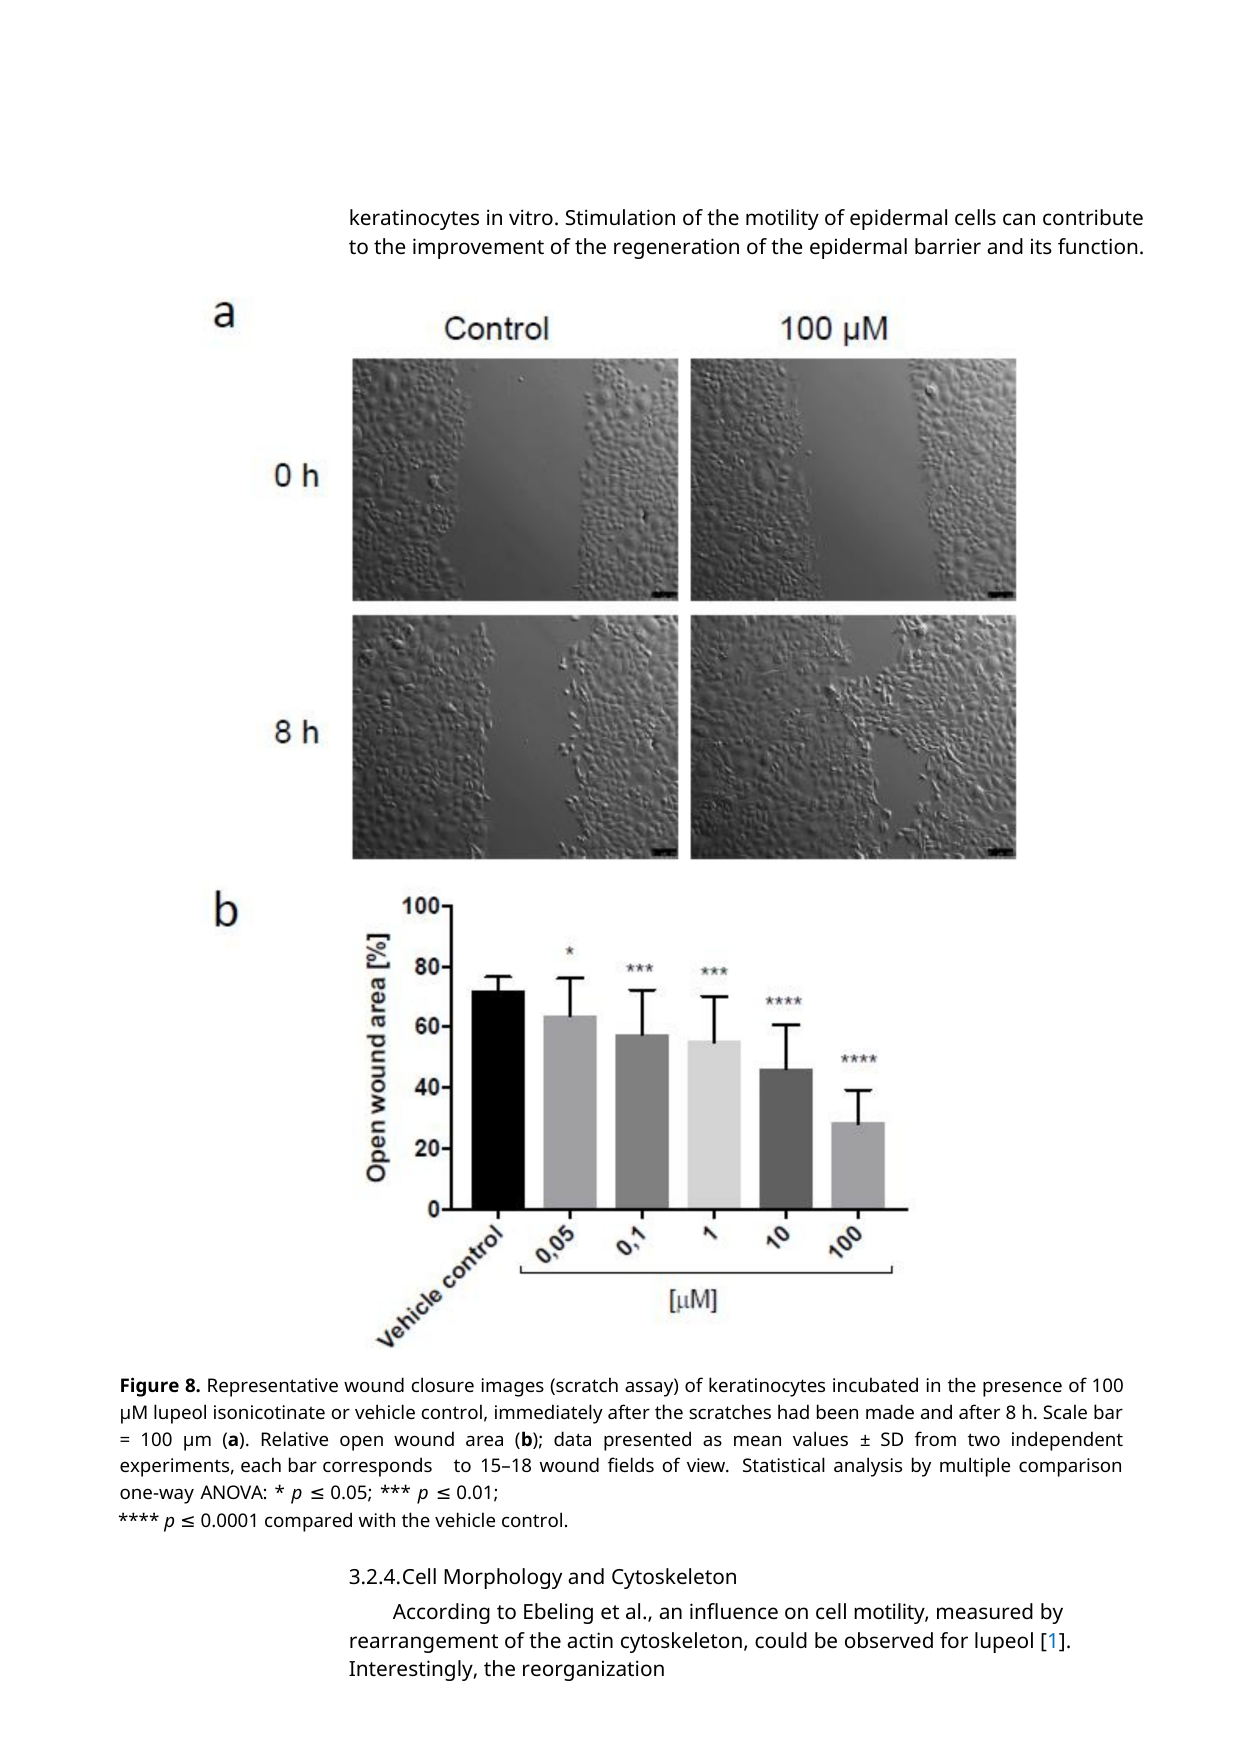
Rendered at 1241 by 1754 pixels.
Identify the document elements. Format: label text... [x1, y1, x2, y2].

text **** p ≤ 0.0001 compared with the vehicle control. [118, 1507, 1178, 1533]
text Figure 8. Representative wound closure images (scratch assay) of keratinocytes incubated in the presence of 100 µM lupeol isonicotinate or vehicle control, immediately after the scratches had been made and after 8 h. Scale bar = 100 µm (a). Relative open wound area (b); data presented as mean values ± SD from two independent experiments, each bar corresponds to 15–18 wound fields of view. Statistical analysis by multiple comparison one-way ANOVA: * p ≤ 0.05; *** p ≤ 0.01; [119, 292, 1123, 1505]
list Cell Morphology and Cytoskeleton [348, 1562, 1178, 1591]
text According to Ebeling et al., an influence on cell motility, measured by rearrangement of the actin cytoskeleton, could be observed for lupeol [1]. Interestingly, the reorganization [348, 1597, 1166, 1683]
picture [192, 286, 1049, 1365]
text keratinocytes in vitro. Stimulation of the motility of epidermal cells can contribute to the improvement of the regeneration of the epidermal barrier and its function. [348, 203, 1166, 260]
